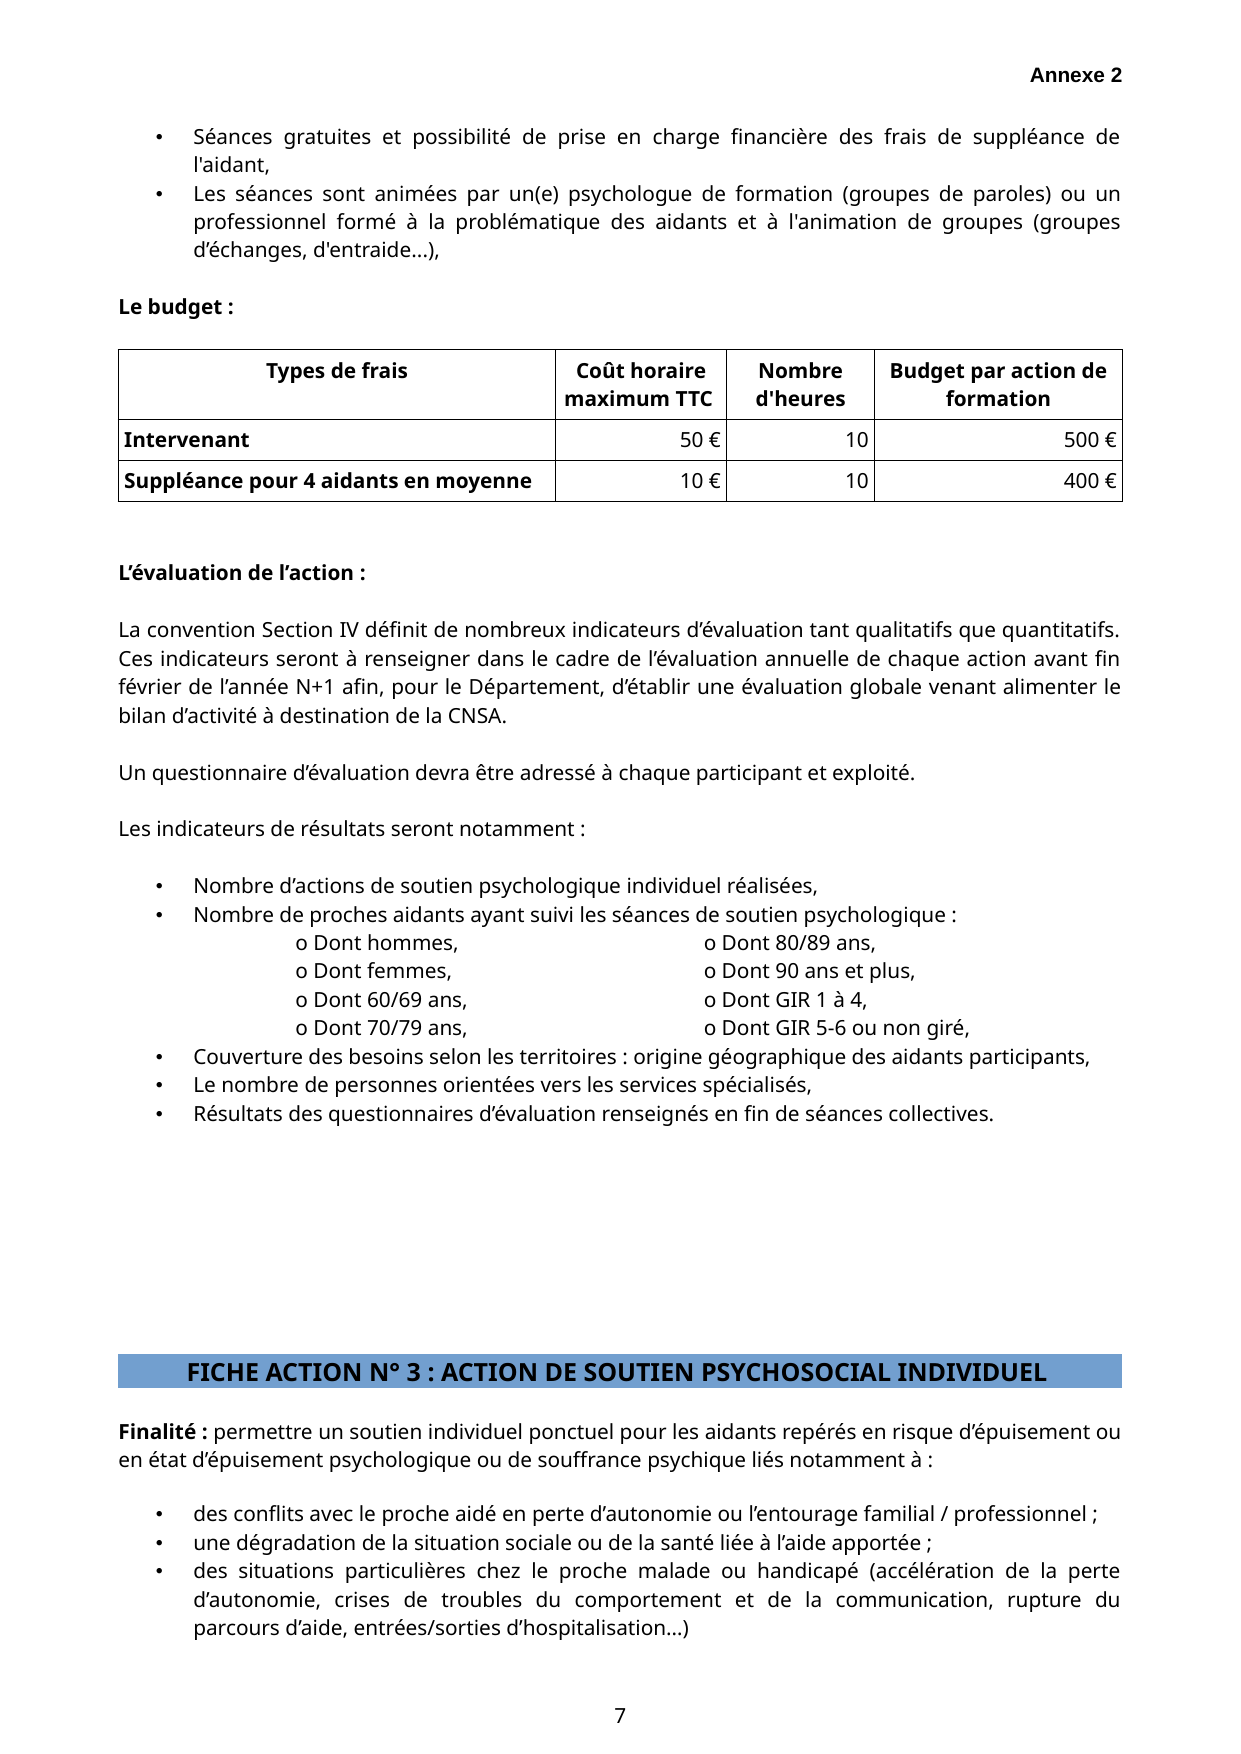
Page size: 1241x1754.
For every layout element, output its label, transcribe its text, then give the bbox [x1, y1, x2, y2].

list des conflits avec le proche aidé en perte d’autonomie ou l’entourage familial / professionnel ; [156, 1499, 1122, 1528]
table_header Types de frais [119, 350, 555, 419]
text Le budget : [118, 292, 1122, 321]
table_cell 50 € [556, 420, 726, 460]
list Nombre de proches aidants ayant suivi les séances de soutien psychologique : [156, 900, 1122, 928]
table_cell 400 € [875, 461, 1122, 501]
list Les séances sont animées par un(e) psychologue de formation (groupes de paroles) ou un professionnel formé à la problématique des aidants et à l'animation de groupes (groupes d’échanges, d'entraide...), [156, 179, 1122, 264]
table_cell Intervenant [119, 420, 555, 460]
text Les indicateurs de résultats seront notamment : [118, 814, 1122, 843]
table_header Nombre d'heures [727, 350, 874, 419]
list Résultats des questionnaires d’évaluation renseignés en fin de séances collectives. [156, 1099, 1122, 1127]
list Couverture des besoins selon les territoires : origine géographique des aidants participants, [156, 1042, 1122, 1070]
table_cell 10 [727, 420, 874, 460]
table_header Budget par action de formation [875, 350, 1122, 419]
text L’évaluation de l’action : [118, 558, 1122, 587]
list Séances gratuites et possibilité de prise en charge financière des frais de suppléance de l'aidant, [156, 122, 1122, 179]
list Nombre d’actions de soutien psychologique individuel réalisées, [156, 871, 1122, 900]
table_cell 10 € [556, 461, 726, 501]
text Un questionnaire d’évaluation devra être adressé à chaque participant et exploité. [118, 758, 1122, 786]
table_cell Suppléance pour 4 aidants en moyenne [119, 461, 555, 501]
list des situations particulières chez le proche malade ou handicapé (accélération de la perte d’autonomie, crises de troubles du comportement et de la communication, rupture du parcours d’aide, entrées/sorties d’hospitalisation…) [156, 1556, 1122, 1642]
text FICHE ACTION N° 3 : ACTION DE SOUTIEN PSYCHOSOCIAL INDIVIDUEL [118, 1354, 1122, 1388]
text La convention Section IV définit de nombreux indicateurs d’évaluation tant qualitatifs que quantitatifs. Ces indicateurs seront à renseigner dans le cadre de l’évaluation annuelle de chaque action avant fin février de l’année N+1 afin, pour le Département, d’établir une évaluation globale venant alimenter le bilan d’activité à destination de la CNSA. [118, 615, 1122, 729]
text o Dont hommes, o Dont 80/89 ans, [118, 928, 1122, 957]
table_header Coût horaire maximum TTC [556, 350, 726, 419]
text o Dont 70/79 ans, o Dont GIR 5-6 ou non giré, [118, 1013, 1122, 1042]
text o Dont 60/69 ans, o Dont GIR 1 à 4, [118, 985, 1122, 1013]
text o Dont femmes, o Dont 90 ans et plus, [118, 957, 1122, 985]
list Le nombre de personnes orientées vers les services spécialisés, [156, 1070, 1122, 1099]
list une dégradation de la situation sociale ou de la santé liée à l’aide apportée ; [156, 1528, 1122, 1556]
text Finalité : permettre un soutien individuel ponctuel pour les aidants repérés en risque d’épuisement ou en état d’épuisement psychologique ou de souffrance psychique liés notamment à : [118, 1417, 1122, 1474]
table_cell 500 € [875, 420, 1122, 460]
table_cell 10 [727, 461, 874, 501]
